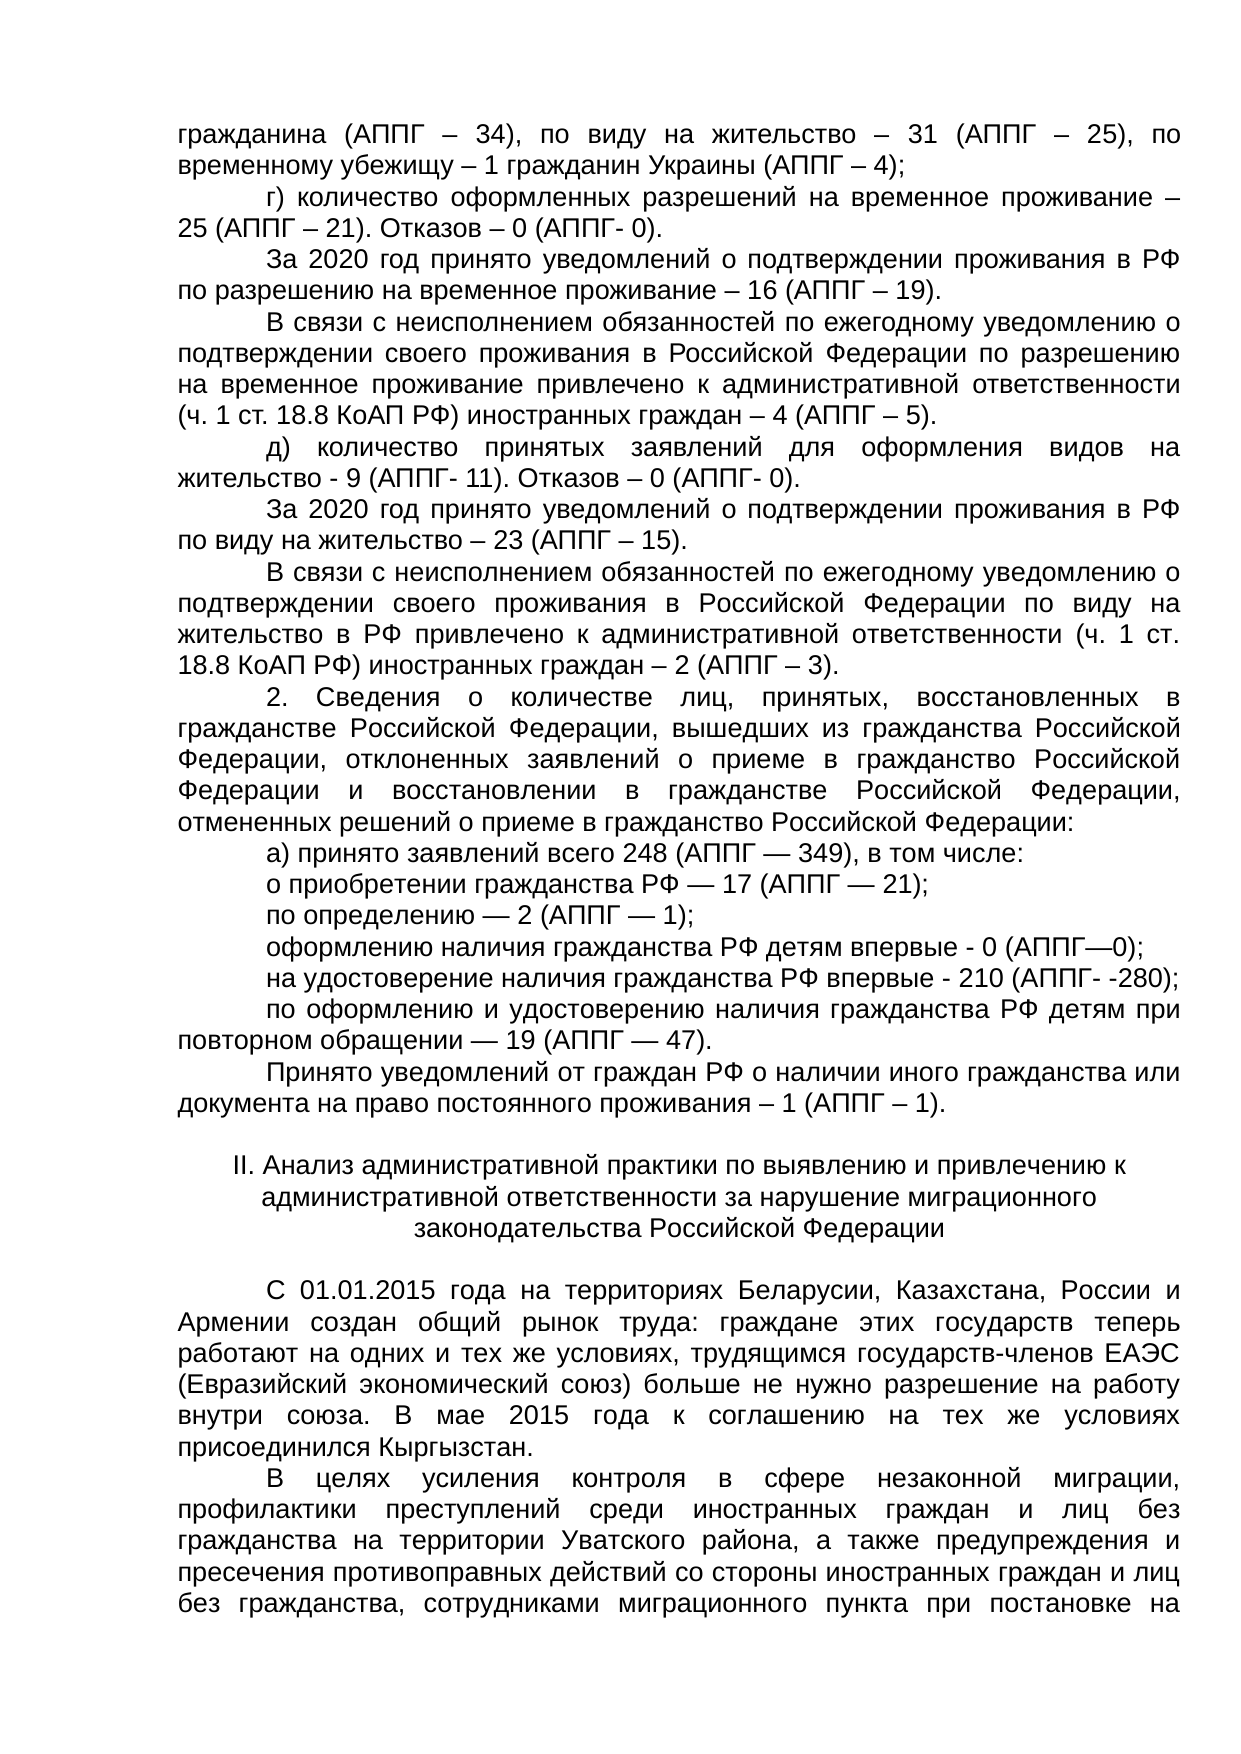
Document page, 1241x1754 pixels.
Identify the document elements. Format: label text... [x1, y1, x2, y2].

text II. Анализ административной практики по выявлению и привлечению к административной ответственности за нарушение миграционного законодательства Российской Федерации [177, 1149, 1181, 1243]
text д) количество принятых заявлений для оформления видов на жительство - 9 (АППГ- 11). Отказов – 0 (АППГ- 0). [177, 431, 1181, 493]
text В связи с неисполнением обязанностей по ежегодному уведомлению о подтверждении своего проживания в Российской Федерации по виду на жительство в РФ привлечено к административной ответственности (ч. 1 ст. 18.8 КоАП РФ) иностранных граждан – 2 (АППГ – 3). [177, 556, 1181, 681]
text г) количество оформленных разрешений на временное проживание – 25 (АППГ – 21). Отказов – 0 (АППГ- 0). [177, 181, 1181, 243]
text В связи с неисполнением обязанностей по ежегодному уведомлению о подтверждении своего проживания в Российской Федерации по разрешению на временное проживание привлечено к административной ответственности (ч. 1 ст. 18.8 КоАП РФ) иностранных граждан – 4 (АППГ – 5). [177, 306, 1181, 431]
text оформлению наличия гражданства РФ детям впервые - 0 (АППГ—0); [177, 931, 1181, 962]
text а) принято заявлений всего 248 (АППГ — 349), в том числе: [177, 837, 1181, 868]
text гражданина (АППГ – 34), по виду на жительство – 31 (АППГ – 25), по временному убежищу – 1 гражданин Украины (АППГ – 4); [177, 118, 1181, 181]
text на удостоверение наличия гражданства РФ впервые - 210 (АППГ- -280); [177, 962, 1181, 993]
text по определению — 2 (АППГ — 1); [177, 899, 1181, 931]
text по оформлению и удостоверению наличия гражданства РФ детям при повторном обращении — 19 (АППГ — 47). [177, 993, 1181, 1056]
text В целях усиления контроля в сфере незаконной миграции, профилактики преступлений среди иностранных граждан и лиц без гражданства на территории Уватского района, а также предупреждения и пресечения противоправных действий со стороны иностранных граждан и лиц без гражданства, сотрудниками миграционного пункта при постановке на [177, 1462, 1181, 1618]
text С 01.01.2015 года на территориях Беларусии, Казахстана, России и Армении создан общий рынок труда: граждане этих государств теперь работают на одних и тех же условиях, трудящимся государств-членов ЕАЭС (Евразийский экономический союз) больше не нужно разрешение на работу внутри союза. В мае 2015 года к соглашению на тех же условиях присоединился Кыргызстан. [177, 1274, 1181, 1462]
text За 2020 год принято уведомлений о подтверждении проживания в РФ по виду на жительство – 23 (АППГ – 15). [177, 493, 1181, 556]
text За 2020 год принято уведомлений о подтверждении проживания в РФ по разрешению на временное проживание – 16 (АППГ – 19). [177, 243, 1181, 306]
text 2. Сведения о количестве лиц, принятых, восстановленных в гражданстве Российской Федерации, вышедших из гражданства Российской Федерации, отклоненных заявлений о приеме в гражданство Российской Федерации и восстановлении в гражданстве Российской Федерации, отмененных решений о приеме в гражданство Российской Федерации: [177, 681, 1181, 837]
text о приобретении гражданства РФ — 17 (АППГ — 21); [177, 868, 1181, 899]
text Принято уведомлений от граждан РФ о наличии иного гражданства или документа на право постоянного проживания – 1 (АППГ – 1). [177, 1056, 1181, 1118]
